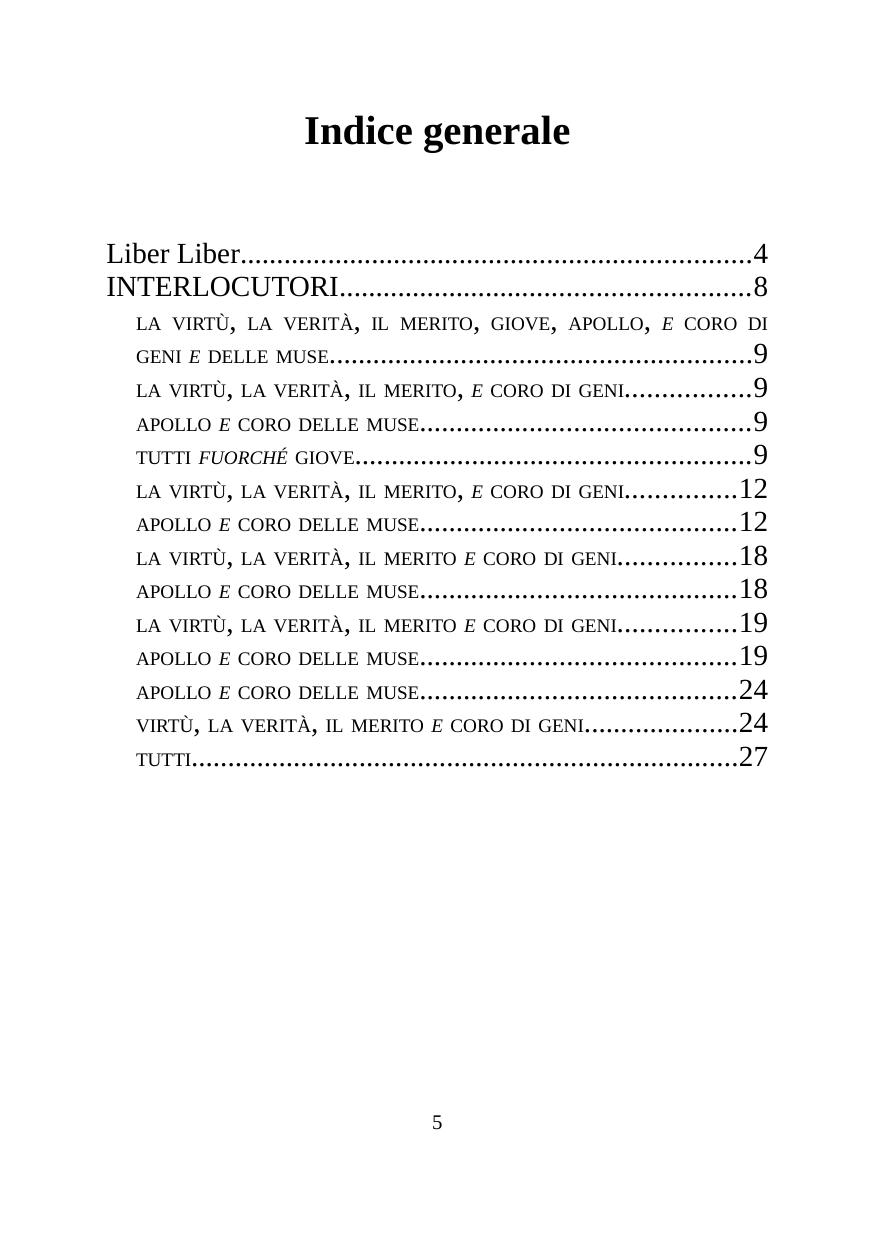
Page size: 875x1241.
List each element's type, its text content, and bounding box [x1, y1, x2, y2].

text apollo e coro delle muse 12 [136, 504, 768, 538]
text Liber Liber 4 [106, 236, 768, 269]
text la virtù, la verità, il merito, e coro di geni 9 [136, 370, 768, 404]
subtitle Indice generale [106, 106, 768, 153]
text apollo e coro delle muse 9 [136, 404, 768, 437]
text tutti fuorché giove 9 [136, 437, 768, 471]
text la virtù, la verità, il merito e coro di geni 19 [136, 605, 768, 638]
text INTERLOCUTORI 8 [106, 269, 768, 303]
text apollo e coro delle muse 19 [136, 638, 768, 672]
text virtù, la verità, il merito e coro di geni 24 [136, 706, 768, 739]
text la virtù, la verità, il merito e coro di geni 18 [136, 538, 768, 571]
text apollo e coro delle muse 18 [136, 571, 768, 605]
text la virtù, la verità, il merito, e coro di geni 12 [136, 471, 768, 504]
text tutti 27 [136, 739, 768, 773]
text la virtù, la verità, il merito, giove, apollo, e coro di geni e delle muse 9 [136, 303, 768, 370]
text apollo e coro delle muse 24 [136, 672, 768, 706]
